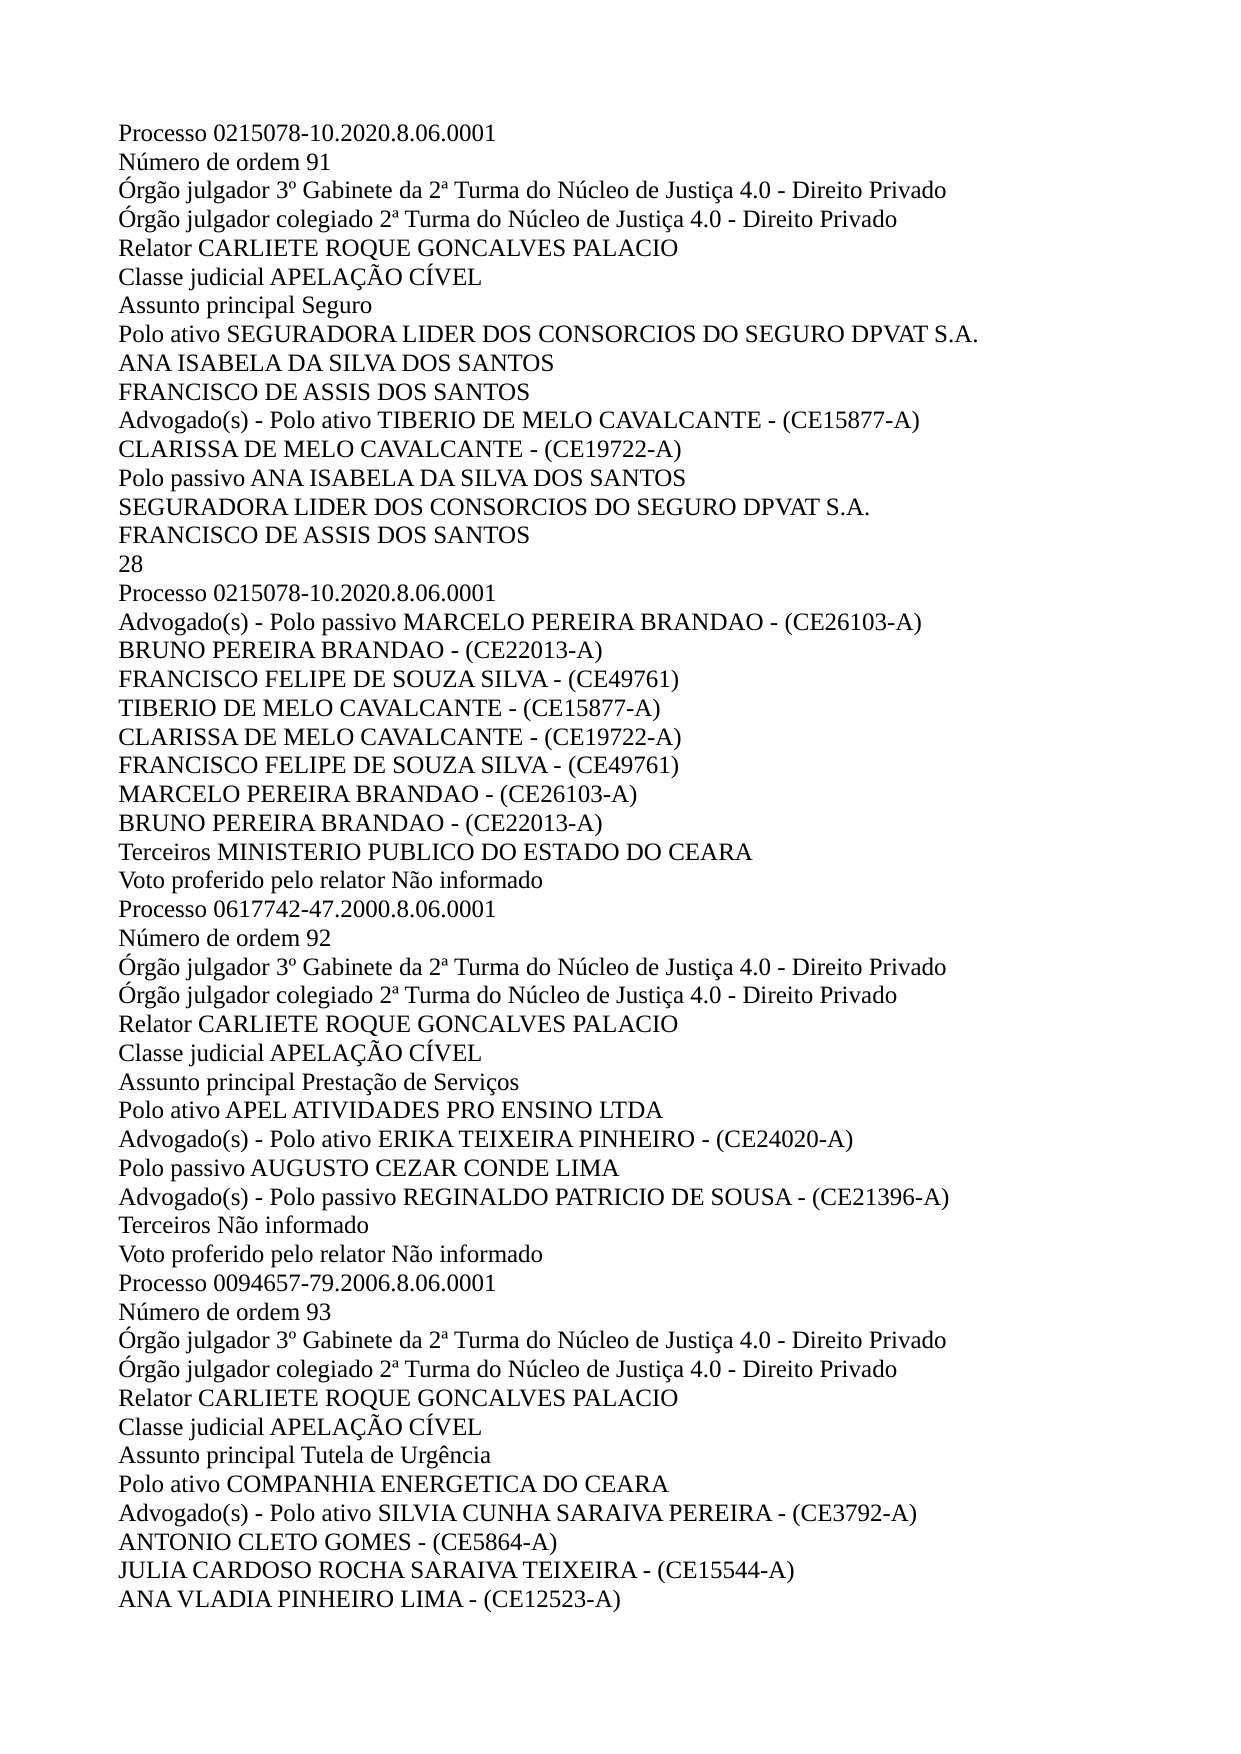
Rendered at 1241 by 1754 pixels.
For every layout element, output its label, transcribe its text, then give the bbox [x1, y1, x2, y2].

text Advogado(s) - Polo passivo REGINALDO PATRICIO DE SOUSA - (CE21396-A) [118, 1182, 1122, 1211]
text Órgão julgador 3º Gabinete da 2ª Turma do Núcleo de Justiça 4.0 - Direito Privado [118, 176, 1122, 204]
text Advogado(s) - Polo passivo MARCELO PEREIRA BRANDAO - (CE26103-A) [118, 607, 1122, 636]
text Polo passivo ANA ISABELA DA SILVA DOS SANTOS [118, 463, 1122, 492]
text BRUNO PEREIRA BRANDAO - (CE22013-A) [118, 636, 1122, 664]
text TIBERIO DE MELO CAVALCANTE - (CE15877-A) [118, 693, 1122, 722]
text CLARISSA DE MELO CAVALCANTE - (CE19722-A) [118, 434, 1122, 463]
text 28 [118, 549, 1122, 578]
text ANA ISABELA DA SILVA DOS SANTOS [118, 348, 1122, 377]
text Classe judicial APELAÇÃO CÍVEL [118, 262, 1122, 291]
text Polo ativo APEL ATIVIDADES PRO ENSINO LTDA [118, 1096, 1122, 1124]
text Órgão julgador 3º Gabinete da 2ª Turma do Núcleo de Justiça 4.0 - Direito Privado [118, 1326, 1122, 1354]
text MARCELO PEREIRA BRANDAO - (CE26103-A) [118, 779, 1122, 808]
text Processo 0094657-79.2006.8.06.0001 [118, 1268, 1122, 1297]
text Número de ordem 92 [118, 923, 1122, 952]
text Relator CARLIETE ROQUE GONCALVES PALACIO [118, 233, 1122, 262]
text Voto proferido pelo relator Não informado [118, 1239, 1122, 1268]
text Polo passivo AUGUSTO CEZAR CONDE LIMA [118, 1153, 1122, 1182]
text Classe judicial APELAÇÃO CÍVEL [118, 1412, 1122, 1441]
text Assunto principal Prestação de Serviços [118, 1067, 1122, 1096]
text Advogado(s) - Polo ativo TIBERIO DE MELO CAVALCANTE - (CE15877-A) [118, 406, 1122, 434]
text SEGURADORA LIDER DOS CONSORCIOS DO SEGURO DPVAT S.A. [118, 492, 1122, 521]
text Processo 0617742-47.2000.8.06.0001 [118, 894, 1122, 923]
text ANA VLADIA PINHEIRO LIMA - (CE12523-A) [118, 1584, 1122, 1613]
text Classe judicial APELAÇÃO CÍVEL [118, 1038, 1122, 1067]
text CLARISSA DE MELO CAVALCANTE - (CE19722-A) [118, 722, 1122, 751]
text FRANCISCO FELIPE DE SOUZA SILVA - (CE49761) [118, 664, 1122, 693]
text Órgão julgador colegiado 2ª Turma do Núcleo de Justiça 4.0 - Direito Privado [118, 204, 1122, 233]
text FRANCISCO FELIPE DE SOUZA SILVA - (CE49761) [118, 751, 1122, 779]
text Processo 0215078-10.2020.8.06.0001 [118, 578, 1122, 607]
text Órgão julgador 3º Gabinete da 2ª Turma do Núcleo de Justiça 4.0 - Direito Privado [118, 952, 1122, 981]
text Advogado(s) - Polo ativo SILVIA CUNHA SARAIVA PEREIRA - (CE3792-A) [118, 1498, 1122, 1527]
text Terceiros Não informado [118, 1211, 1122, 1239]
text Assunto principal Tutela de Urgência [118, 1441, 1122, 1469]
text ANTONIO CLETO GOMES - (CE5864-A) [118, 1527, 1122, 1556]
text Voto proferido pelo relator Não informado [118, 866, 1122, 894]
text Advogado(s) - Polo ativo ERIKA TEIXEIRA PINHEIRO - (CE24020-A) [118, 1124, 1122, 1153]
text Processo 0215078-10.2020.8.06.0001 [118, 118, 1122, 147]
text FRANCISCO DE ASSIS DOS SANTOS [118, 521, 1122, 549]
text Polo ativo COMPANHIA ENERGETICA DO CEARA [118, 1469, 1122, 1498]
text Relator CARLIETE ROQUE GONCALVES PALACIO [118, 1009, 1122, 1038]
text JULIA CARDOSO ROCHA SARAIVA TEIXEIRA - (CE15544-A) [118, 1556, 1122, 1584]
text Assunto principal Seguro [118, 291, 1122, 319]
text Número de ordem 93 [118, 1297, 1122, 1326]
text FRANCISCO DE ASSIS DOS SANTOS [118, 377, 1122, 406]
text Relator CARLIETE ROQUE GONCALVES PALACIO [118, 1383, 1122, 1412]
text Órgão julgador colegiado 2ª Turma do Núcleo de Justiça 4.0 - Direito Privado [118, 1354, 1122, 1383]
text BRUNO PEREIRA BRANDAO - (CE22013-A) [118, 808, 1122, 837]
text Órgão julgador colegiado 2ª Turma do Núcleo de Justiça 4.0 - Direito Privado [118, 981, 1122, 1009]
text Polo ativo SEGURADORA LIDER DOS CONSORCIOS DO SEGURO DPVAT S.A. [118, 319, 1122, 348]
text Número de ordem 91 [118, 147, 1122, 176]
text Terceiros MINISTERIO PUBLICO DO ESTADO DO CEARA [118, 837, 1122, 866]
